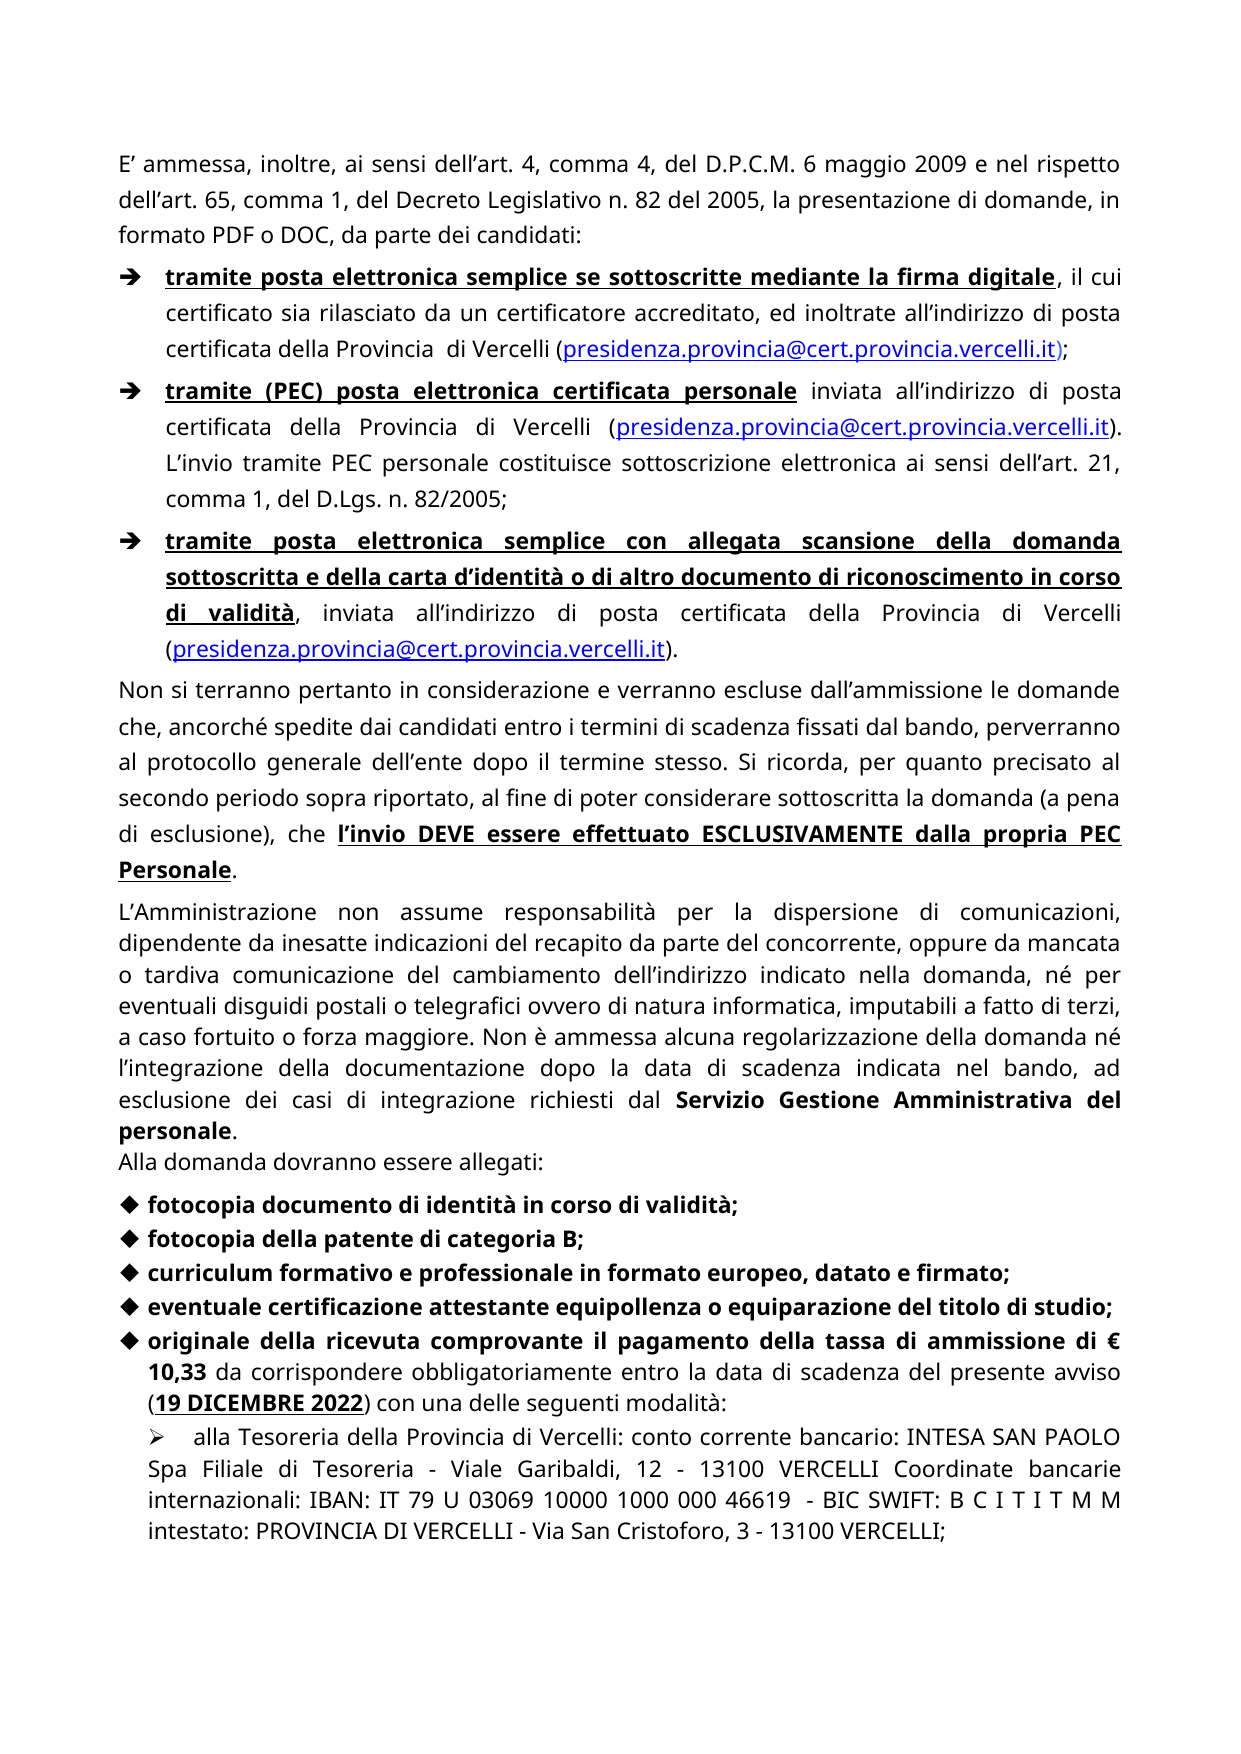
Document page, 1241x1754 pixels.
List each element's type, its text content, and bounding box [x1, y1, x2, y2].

list eventuale certificazione attestante equipollenza o equiparazione del titolo di studio; [118, 1291, 1122, 1322]
list fotocopia della patente di categoria B; [118, 1223, 1122, 1254]
list tramite (PEC) posta elettronica certificata personale inviata all’indirizzo di posta certificata della Provincia di Vercelli (presidenza.provincia@cert.provincia.vercelli.it). L’invio tramite PEC personale costituisce sottoscrizione elettronica ai sensi dell’art. 21, comma 1, del D.Lgs. n. 82/2005; [118, 375, 1122, 514]
list alla Tesoreria della Provincia di Vercelli: conto corrente bancario: INTESA SAN PAOLO Spa Filiale di Tesoreria - Viale Garibaldi, 12 - 13100 VERCELLI Coordinate bancarie internazionali: IBAN: IT 79 U 03069 10000 1000 000 46619 - BIC SWIFT: B C I T I T M M intestato: PROVINCIA DI VERCELLI - Via San Cristoforo, 3 - 13100 VERCELLI; [148, 1421, 1122, 1546]
list tramite posta elettronica semplice con allegata scansione della domanda [118, 525, 1122, 551]
list sottoscritta e della carta d’identità o di altro documento di riconoscimento in corso di validità, inviata all’indirizzo di posta certificata della Provincia di Vercelli (presidenza.provincia@cert.provincia.vercelli.it). [118, 553, 1122, 664]
text Alla domanda dovranno essere allegati: [118, 1146, 1122, 1177]
list tramite posta elettronica semplice se sottoscritte mediante la firma digitale, il cui certificato sia rilasciato da un certificatore accreditato, ed inoltrate all’indirizzo di posta certificata della Provincia di Vercelli (presidenza.provincia@cert.provincia.vercelli.it); [118, 261, 1122, 364]
text E’ ammessa, inoltre, ai sensi dell’art. 4, comma 4, del D.P.C.M. 6 maggio 2009 e nel rispetto dell’art. 65, comma 1, del Decreto Legislativo n. 82 del 2005, la presentazione di domande, in formato PDF o DOC, da parte dei candidati: [118, 148, 1122, 251]
text L’Amministrazione non assume responsabilità per la dispersione di comunicazioni, dipendente da inesatte indicazioni del recapito da parte del concorrente, oppure da mancata o tardiva comunicazione del cambiamento dell’indirizzo indicato nella domanda, né per eventuali disguidi postali o telegrafici ovvero di natura informatica, imputabili a fatto di terzi, a caso fortuito o forza maggiore. Non è ammessa alcuna regolarizzazione della domanda né l’integrazione della documentazione dopo la data di scadenza indicata nel bando, ad esclusione dei casi di integrazione richiesti dal Servizio Gestione Amministrativa del personale. [118, 896, 1122, 1146]
text Non si terranno pertanto in considerazione e verranno escluse dall’ammissione le domande che, ancorché spedite dai candidati entro i termini di scadenza fissati dal bando, perverranno al protocollo generale dell’ente dopo il termine stesso. Si ricorda, per quanto precisato al secondo periodo sopra riportato, al fine di poter considerare sottoscritta la domanda (a pena di esclusione), che l’invio DEVE essere effettuato ESCLUSIVAMENTE dalla propria PEC Personale. [118, 674, 1122, 885]
list fotocopia documento di identità in corso di validità; [118, 1189, 1122, 1220]
list curriculum formativo e professionale in formato europeo, datato e firmato; [118, 1257, 1122, 1288]
list originale della ricevuta comprovante il pagamento della tassa di ammissione di € 10,33 da corrispondere obbligatoriamente entro la data di scadenza del presente avviso (19 DICEMBRE 2022) con una delle seguenti modalità: [118, 1325, 1122, 1419]
